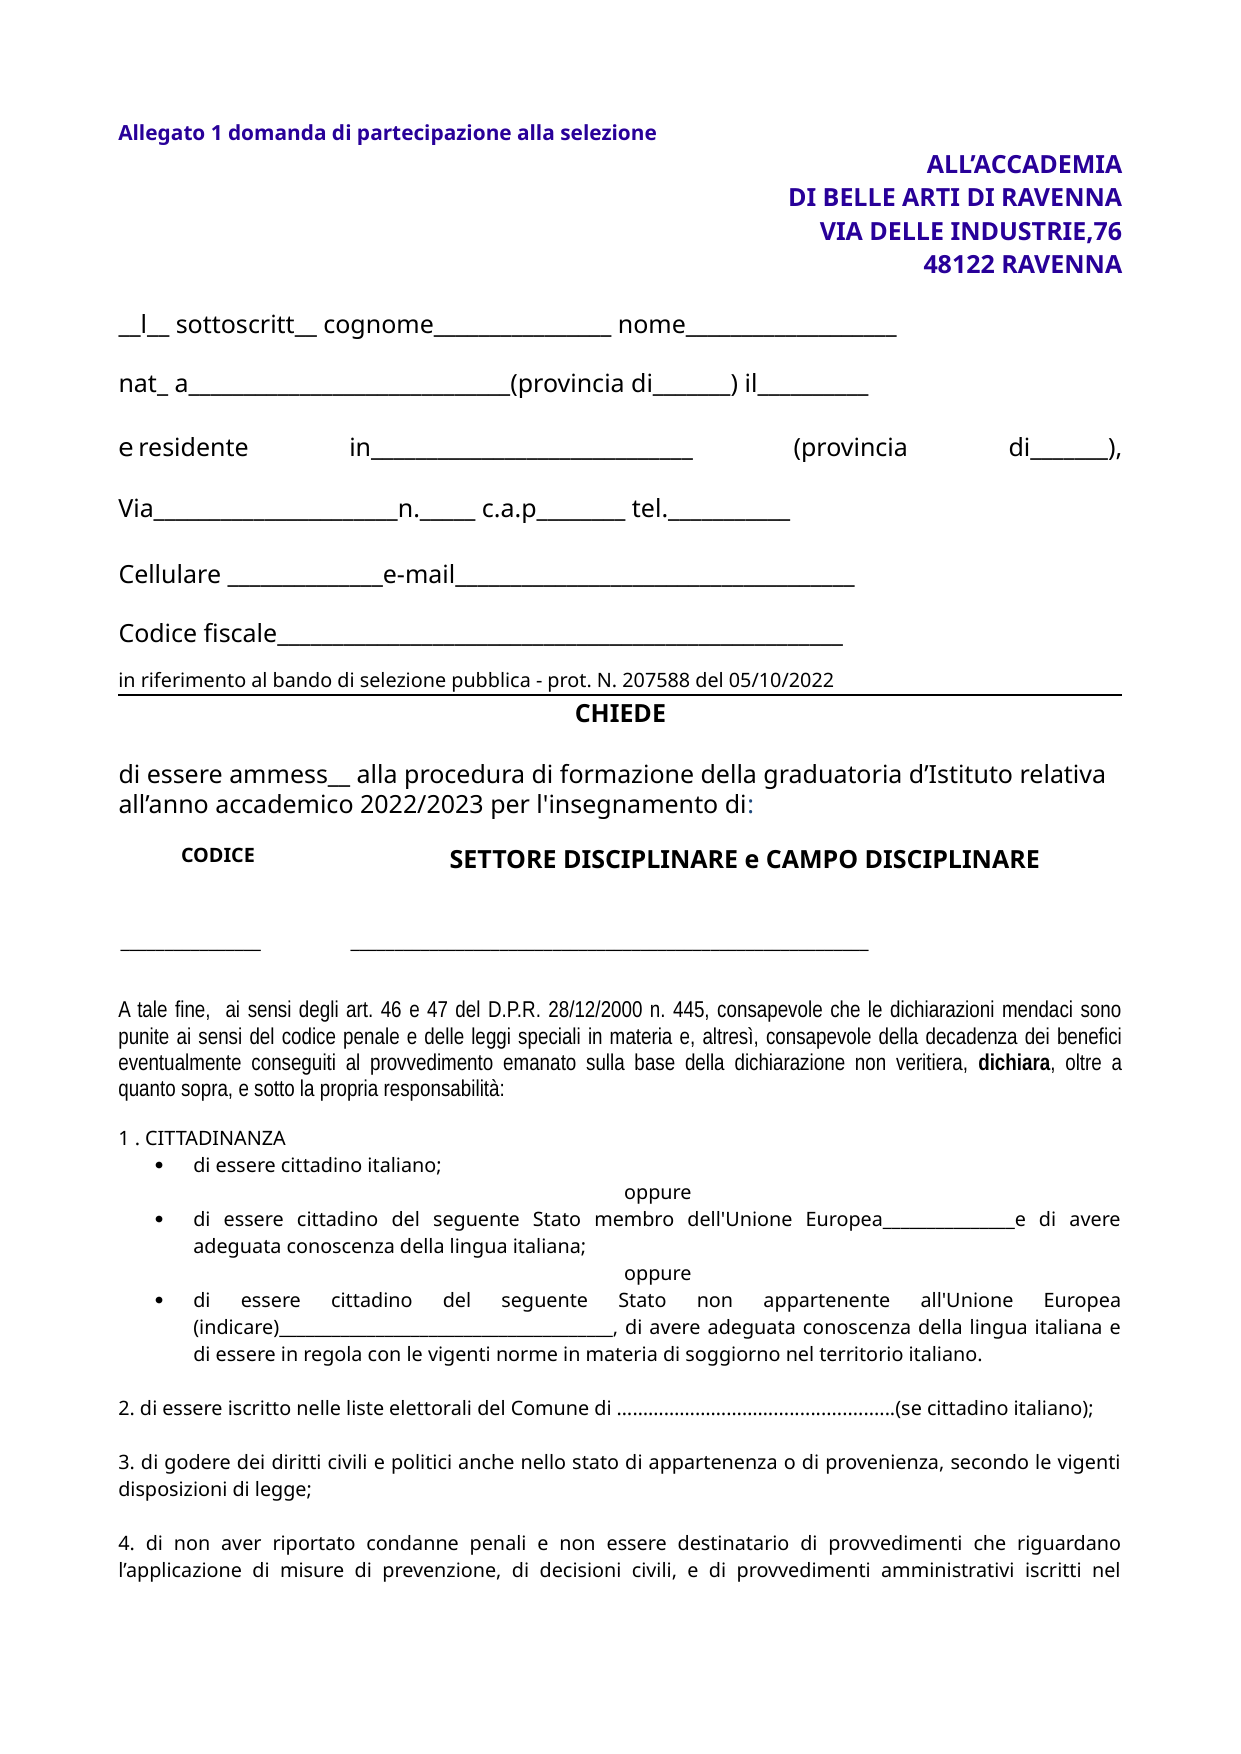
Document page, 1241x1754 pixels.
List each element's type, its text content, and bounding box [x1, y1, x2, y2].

list di essere cittadino del seguente Stato membro dell'Unione Europea_______________e di avere adeguata conoscenza della lingua italiana; [156, 1205, 1122, 1259]
text ALL’ACCADEMIA [118, 147, 1122, 181]
text Allegato 1 domanda di partecipazione alla selezione [118, 118, 1122, 147]
text 1 . CITTADINANZA [118, 1124, 1122, 1151]
text oppure [193, 1178, 1122, 1205]
list di essere cittadino del seguente Stato non appartenente all'Unione Europea (indicare)______________________________________, di avere adeguata conoscenza della lingua italiana e di essere in regola con le vigenti norme in materia di soggiorno nel territorio italiano. [156, 1286, 1122, 1367]
text Cellulare ______________e-mail____________________________________ [118, 556, 1122, 590]
text 2. di essere iscritto nelle liste elettorali del Comune di ………………………….......................(se cittadino italiano); [118, 1394, 1122, 1421]
text DI BELLE ARTI DI RAVENNA [118, 181, 1122, 213]
list residente in_____________________________ (provincia di_______), Via______________________n._____ c.a.p________ tel.___________ [118, 429, 1122, 525]
text ________________ [120, 928, 327, 954]
text oppure [193, 1259, 1122, 1286]
list di essere cittadino italiano; [156, 1151, 1122, 1178]
text __l__ sottoscritt__ cognome________________ nome___________________ [118, 307, 1122, 341]
text 48122 RAVENNA [118, 247, 1122, 281]
text SETTORE DISCIPLINARE e CAMPO DISCIPLINARE [449, 842, 1122, 876]
text 3. di godere dei diritti civili e politici anche nello stato di appartenenza o di provenienza, secondo le vigenti disposizioni di legge; [118, 1448, 1122, 1502]
text VIA DELLE INDUSTRIE,76 [118, 213, 1122, 247]
text in riferimento al bando di selezione pubblica - prot. N. 207588 del 05/10/2022 [118, 671, 1122, 694]
text Codice fiscale___________________________________________________ [118, 616, 1122, 650]
text ___________________________________________________________ [350, 928, 1122, 954]
text CODICE [181, 842, 374, 868]
text nat_ a_____________________________(provincia di_______) il__________ [118, 366, 1122, 400]
text CHIEDE [118, 696, 1122, 730]
text A tale fine, ai sensi degli art. 46 e 47 del D.P.R. 28/12/2000 n. 445, consapevole che le dichiarazioni mendaci sono punite ai sensi del codice penale e delle leggi speciali in materia e, altresì, consapevole della decadenza dei benefici eventualmente conseguiti al provvedimento emanato sulla base della dichiarazione non veritiera, dichiara, oltre a quanto sopra, e sotto la propria responsabilità: [118, 996, 1122, 1102]
text 4. di non aver riportato condanne penali e non essere destinatario di provvedimenti che riguardano l’applicazione di misure di prevenzione, di decisioni civili, e di provvedimenti amministrativi iscritti nel [118, 1529, 1122, 1583]
text di essere ammess__ alla procedura di formazione della graduatoria d’Istituto relativa all’anno accademico 2022/2023 per l'insegnamento di: [118, 759, 1122, 821]
